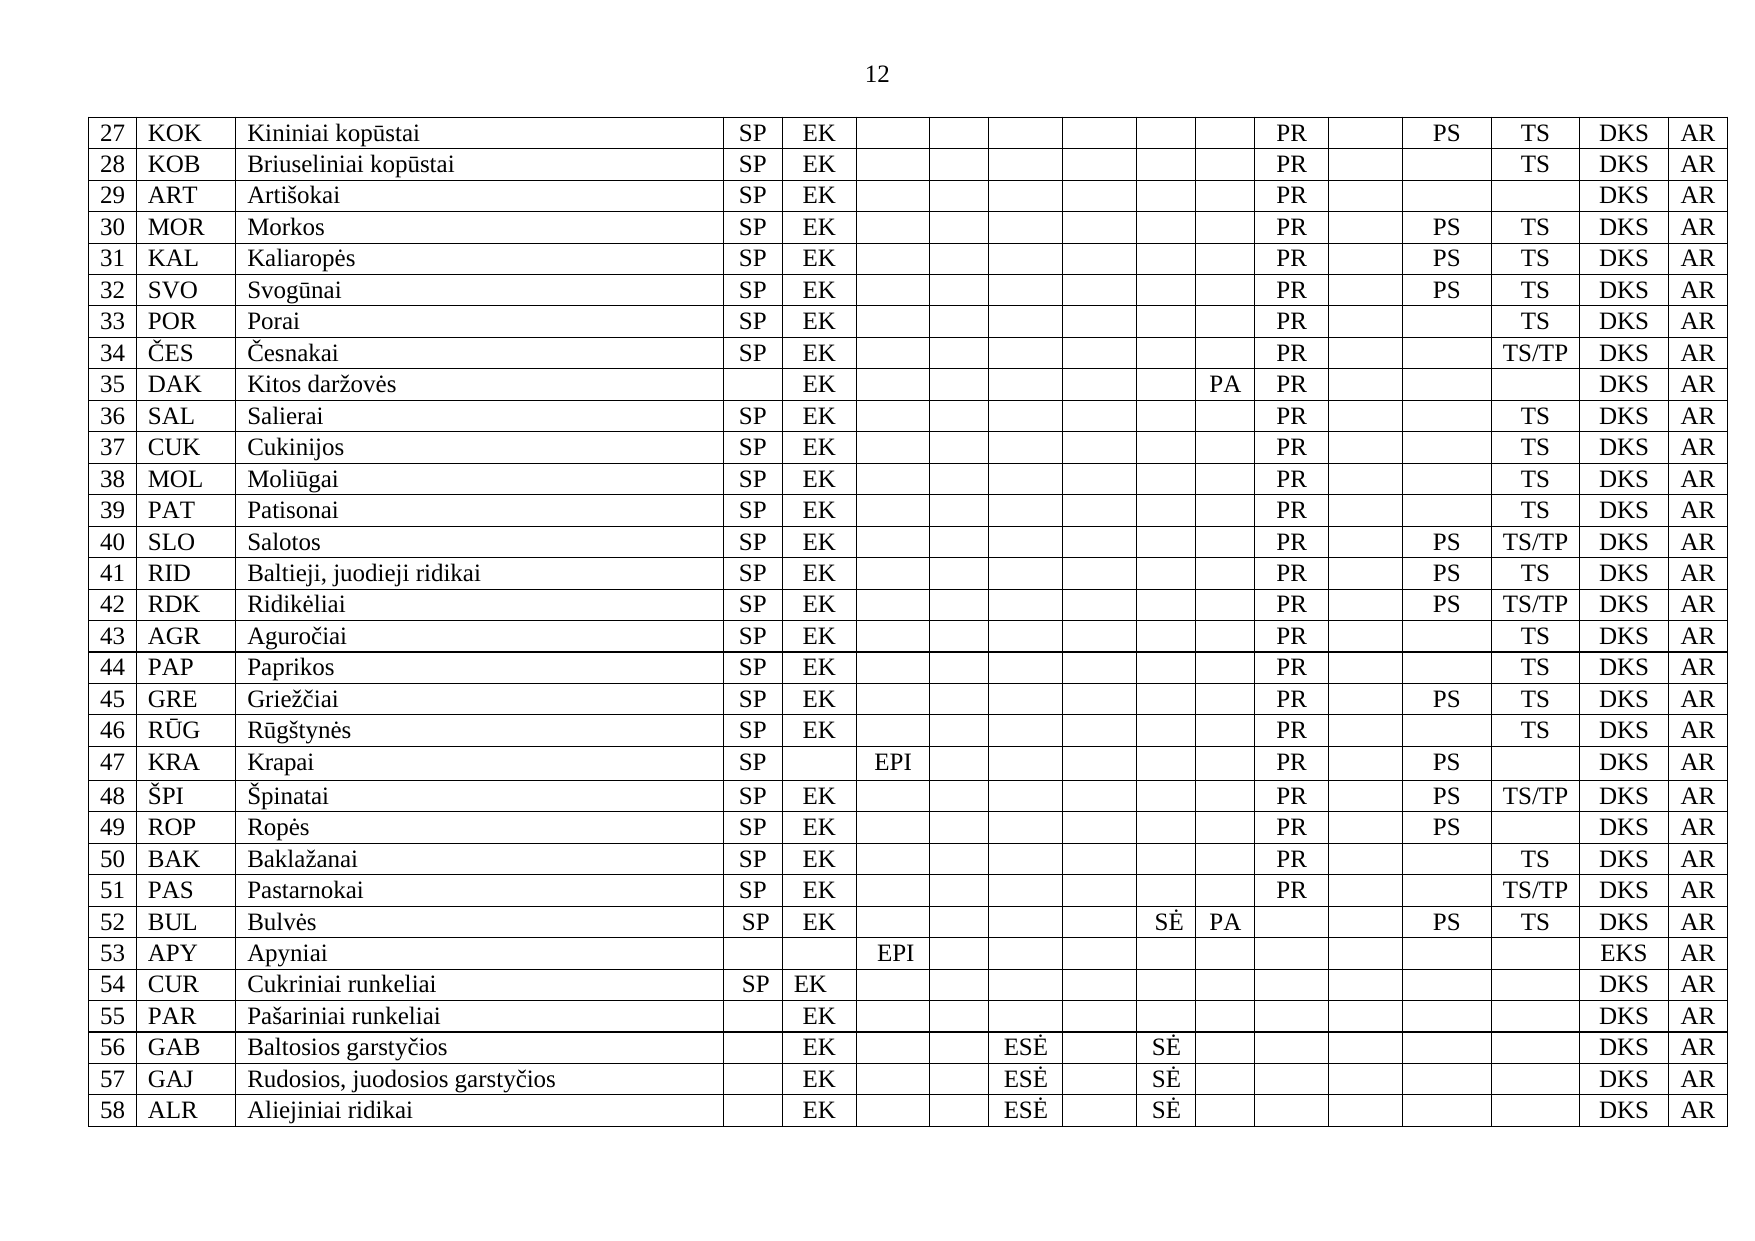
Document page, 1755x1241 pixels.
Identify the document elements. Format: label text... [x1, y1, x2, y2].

table_cell [1329, 1033, 1402, 1063]
table_cell DKS [1580, 527, 1668, 557]
table_cell DKS [1580, 401, 1668, 431]
table_cell [857, 715, 929, 746]
table_cell 47 [89, 747, 136, 780]
table_cell Rudosios, juodosios garstyčios [236, 1064, 723, 1094]
table_cell SP [724, 684, 782, 714]
table_cell [1137, 527, 1195, 557]
table_cell EK [783, 464, 856, 494]
table_cell AR [1669, 715, 1727, 746]
table_cell SĖ [1137, 1064, 1195, 1094]
table_cell [930, 812, 988, 843]
table_cell EK [783, 401, 856, 431]
table_cell [930, 970, 988, 1000]
table_cell AR [1669, 590, 1727, 620]
table_cell Moliūgai [236, 464, 723, 494]
table_cell AGR [137, 621, 235, 651]
table_cell EK [783, 684, 856, 714]
table_cell PR [1255, 653, 1328, 683]
table_cell [1137, 1001, 1195, 1031]
table_cell [1329, 1095, 1402, 1126]
table_cell AR [1669, 149, 1727, 179]
table_cell [1492, 181, 1579, 211]
table_cell PS [1403, 812, 1491, 843]
table_cell [857, 1064, 929, 1094]
table_cell EK [783, 181, 856, 211]
table_cell TS [1492, 464, 1579, 494]
table_cell EK [783, 715, 856, 746]
table_cell [989, 1001, 1062, 1031]
table_cell 46 [89, 715, 136, 746]
table_cell AR [1669, 275, 1727, 305]
table_cell TS [1492, 495, 1579, 526]
table_cell [989, 212, 1062, 242]
table_cell [1196, 653, 1254, 683]
table_cell [1063, 369, 1136, 400]
table_cell EK [783, 1064, 856, 1094]
table_cell AR [1669, 306, 1727, 337]
table_cell PR [1255, 527, 1328, 557]
table_cell [1137, 970, 1195, 1000]
table_cell [1137, 495, 1195, 526]
table_cell Pašariniai runkeliai [236, 1001, 723, 1031]
table_cell ESĖ [989, 1033, 1062, 1063]
table_cell DKS [1580, 306, 1668, 337]
table_cell [857, 369, 929, 400]
table_cell [1329, 715, 1402, 746]
table_cell EK [783, 149, 856, 179]
table_cell [1255, 1001, 1328, 1031]
table_cell DKS [1580, 338, 1668, 368]
table_cell [930, 1001, 988, 1031]
table_cell [857, 275, 929, 305]
table_cell Aguročiai [236, 621, 723, 651]
table_cell MOL [137, 464, 235, 494]
table_cell [930, 907, 988, 937]
table_cell [1403, 938, 1491, 968]
table_cell AR [1669, 938, 1727, 968]
table_cell [1196, 844, 1254, 874]
table_cell DKS [1580, 244, 1668, 274]
table_cell [1492, 1095, 1579, 1126]
table_cell DKS [1580, 684, 1668, 714]
table_cell [930, 212, 988, 242]
table_cell SP [724, 212, 782, 242]
table_cell [930, 118, 988, 148]
table_cell EK [783, 1001, 856, 1031]
table_cell RDK [137, 590, 235, 620]
table_cell [1403, 306, 1491, 337]
table_cell TS [1492, 401, 1579, 431]
table_cell [1063, 401, 1136, 431]
table_cell [1196, 338, 1254, 368]
table_cell SP [724, 781, 782, 811]
table_cell SP [724, 118, 782, 148]
table_cell SP [724, 527, 782, 557]
table_cell [1329, 1064, 1402, 1094]
table_cell TS [1492, 118, 1579, 148]
table_cell DKS [1580, 1033, 1668, 1063]
table_cell EK [783, 907, 856, 937]
table_cell Aliejiniai ridikai [236, 1095, 723, 1126]
table_cell Ropės [236, 812, 723, 843]
table_cell PA [1196, 369, 1254, 400]
table_cell 48 [89, 781, 136, 811]
table_cell [857, 495, 929, 526]
table_cell Pastarnokai [236, 875, 723, 906]
table_cell Svogūnai [236, 275, 723, 305]
table_cell SP [724, 715, 782, 746]
table_cell [1137, 715, 1195, 746]
table_cell PS [1403, 590, 1491, 620]
table_cell [1063, 684, 1136, 714]
table_cell [1196, 149, 1254, 179]
table_cell [1329, 369, 1402, 400]
table_cell [857, 812, 929, 843]
table_cell [857, 558, 929, 588]
table_cell SP [724, 181, 782, 211]
table_cell AR [1669, 970, 1727, 1000]
table_cell [857, 527, 929, 557]
table_cell [989, 812, 1062, 843]
table_cell [930, 401, 988, 431]
table_cell PS [1403, 244, 1491, 274]
table_cell [930, 558, 988, 588]
table_cell SLO [137, 527, 235, 557]
table_cell SĖ [1137, 1095, 1195, 1126]
table_cell AR [1669, 244, 1727, 274]
table_cell [1063, 275, 1136, 305]
table_cell 44 [89, 653, 136, 683]
table_cell 45 [89, 684, 136, 714]
table_cell [930, 781, 988, 811]
table_cell [1329, 275, 1402, 305]
table_cell [1137, 369, 1195, 400]
table_cell [989, 970, 1062, 1000]
table_cell [1137, 621, 1195, 651]
table_cell [989, 747, 1062, 780]
table_cell Špinatai [236, 781, 723, 811]
table_cell Baltieji, juodieji ridikai [236, 558, 723, 588]
table_cell PAP [137, 653, 235, 683]
table_cell [1063, 181, 1136, 211]
table_cell SP [724, 275, 782, 305]
table_cell [1329, 907, 1402, 937]
table_cell [1403, 715, 1491, 746]
table_cell 41 [89, 558, 136, 588]
table_cell [1329, 653, 1402, 683]
table_cell [857, 464, 929, 494]
table_cell [1137, 938, 1195, 968]
table_cell [1255, 1033, 1328, 1063]
table_cell [1196, 181, 1254, 211]
table_cell AR [1669, 844, 1727, 874]
table_cell [1403, 1033, 1491, 1063]
table_cell [930, 369, 988, 400]
table_cell TS [1492, 432, 1579, 463]
table_cell [1063, 306, 1136, 337]
table_cell [1063, 1033, 1136, 1063]
table_cell [1492, 1001, 1579, 1031]
table_cell PS [1403, 558, 1491, 588]
table_cell [1255, 1064, 1328, 1094]
table_cell [1063, 527, 1136, 557]
table_cell [1403, 338, 1491, 368]
table_cell [1196, 812, 1254, 843]
table_cell GAJ [137, 1064, 235, 1094]
table_cell [989, 306, 1062, 337]
table_cell [989, 495, 1062, 526]
table_cell [930, 495, 988, 526]
table_cell [1137, 118, 1195, 148]
table_cell [930, 875, 988, 906]
table_cell Patisonai [236, 495, 723, 526]
table_cell [930, 621, 988, 651]
table_cell 33 [89, 306, 136, 337]
table_cell [724, 1095, 782, 1126]
table_cell EK [783, 244, 856, 274]
table_cell PS [1403, 118, 1491, 148]
table_cell PR [1255, 369, 1328, 400]
table_cell 36 [89, 401, 136, 431]
table_cell [1196, 118, 1254, 148]
table_cell EK [783, 970, 856, 1000]
table_cell [1063, 970, 1136, 1000]
table_cell [1403, 970, 1491, 1000]
table_cell DKS [1580, 1001, 1668, 1031]
table_cell [857, 338, 929, 368]
table_cell DKS [1580, 558, 1668, 588]
table_cell Briuseliniai kopūstai [236, 149, 723, 179]
table_cell PR [1255, 149, 1328, 179]
table_cell [1196, 527, 1254, 557]
table_cell TS [1492, 306, 1579, 337]
table_cell SP [724, 244, 782, 274]
table_cell DKS [1580, 621, 1668, 651]
table_cell [1329, 181, 1402, 211]
table_cell [1063, 212, 1136, 242]
table_cell EK [783, 1095, 856, 1126]
table_cell [857, 118, 929, 148]
table_cell KRA [137, 747, 235, 780]
table_cell [1196, 1064, 1254, 1094]
table_cell ŠPI [137, 781, 235, 811]
table_cell SP [724, 844, 782, 874]
table_cell CUR [137, 970, 235, 1000]
table_cell [1329, 621, 1402, 651]
table_cell [1255, 938, 1328, 968]
table_cell [1196, 590, 1254, 620]
table_cell [1196, 684, 1254, 714]
table_cell 39 [89, 495, 136, 526]
table_cell [1403, 653, 1491, 683]
table_cell PR [1255, 401, 1328, 431]
table_cell [1196, 464, 1254, 494]
table_cell PR [1255, 432, 1328, 463]
table_cell 34 [89, 338, 136, 368]
table_cell PR [1255, 875, 1328, 906]
table_cell PS [1403, 684, 1491, 714]
table_cell ESĖ [989, 1064, 1062, 1094]
table_cell RID [137, 558, 235, 588]
table_cell EK [783, 275, 856, 305]
table_cell DKS [1580, 369, 1668, 400]
table_cell ART [137, 181, 235, 211]
table_cell DKS [1580, 747, 1668, 780]
table_cell PR [1255, 684, 1328, 714]
table_cell PA [1196, 907, 1254, 937]
table_cell [1492, 970, 1579, 1000]
table_cell TS [1492, 275, 1579, 305]
table_cell [857, 401, 929, 431]
table_cell [930, 338, 988, 368]
table_cell AR [1669, 401, 1727, 431]
table_cell DKS [1580, 653, 1668, 683]
table_cell Griežčiai [236, 684, 723, 714]
table_cell [1329, 464, 1402, 494]
table_cell EK [783, 653, 856, 683]
table_cell SP [724, 149, 782, 179]
table_cell [1137, 844, 1195, 874]
table_cell AR [1669, 747, 1727, 780]
table_cell [1137, 590, 1195, 620]
table_cell [1063, 715, 1136, 746]
table_cell RŪG [137, 715, 235, 746]
table_cell AR [1669, 432, 1727, 463]
table_cell [1137, 432, 1195, 463]
table_cell [930, 1095, 988, 1126]
table_cell EPI [857, 747, 929, 780]
table_cell [1196, 244, 1254, 274]
table_cell 42 [89, 590, 136, 620]
table_cell EK [783, 369, 856, 400]
table_cell [1403, 149, 1491, 179]
table_cell [1137, 653, 1195, 683]
table_cell [1063, 432, 1136, 463]
table_cell CUK [137, 432, 235, 463]
table_cell [1063, 844, 1136, 874]
table_cell DKS [1580, 875, 1668, 906]
table_cell [857, 1001, 929, 1031]
table_cell DKS [1580, 844, 1668, 874]
table_cell [1492, 369, 1579, 400]
table_cell DKS [1580, 715, 1668, 746]
table_cell PS [1403, 212, 1491, 242]
table_cell PR [1255, 212, 1328, 242]
table_cell [783, 938, 856, 968]
table_cell DKS [1580, 1064, 1668, 1094]
table_cell AR [1669, 1064, 1727, 1094]
table_cell [1063, 1064, 1136, 1094]
table_cell [1329, 938, 1402, 968]
table_cell EKS [1580, 938, 1668, 968]
table_cell PS [1403, 527, 1491, 557]
table_cell [1196, 495, 1254, 526]
table_cell [989, 621, 1062, 651]
table_cell AR [1669, 781, 1727, 811]
table_cell PR [1255, 844, 1328, 874]
table_cell AR [1669, 495, 1727, 526]
table_cell SP [724, 875, 782, 906]
table_cell [1137, 401, 1195, 431]
table_cell 32 [89, 275, 136, 305]
table_cell [930, 181, 988, 211]
table_cell 37 [89, 432, 136, 463]
table_cell DKS [1580, 464, 1668, 494]
table_cell [857, 684, 929, 714]
table_cell PR [1255, 464, 1328, 494]
table_cell [1196, 212, 1254, 242]
table_cell [857, 621, 929, 651]
table_cell PR [1255, 590, 1328, 620]
table_cell [1329, 401, 1402, 431]
table_cell [930, 306, 988, 337]
table_cell 30 [89, 212, 136, 242]
table_cell APY [137, 938, 235, 968]
table_cell [1492, 812, 1579, 843]
table_cell Cukinijos [236, 432, 723, 463]
table_cell EK [783, 812, 856, 843]
table_cell [989, 653, 1062, 683]
table_cell [1196, 275, 1254, 305]
table_cell SĖ [1137, 907, 1195, 937]
table_cell [1063, 149, 1136, 179]
table_cell [1329, 558, 1402, 588]
table_cell [857, 432, 929, 463]
table_cell [1196, 401, 1254, 431]
table_cell [989, 715, 1062, 746]
table_cell [930, 684, 988, 714]
table_cell [1196, 875, 1254, 906]
table_cell SP [724, 432, 782, 463]
table_cell [1063, 653, 1136, 683]
table_cell [724, 369, 782, 400]
table_cell SP [724, 401, 782, 431]
table_cell [1329, 844, 1402, 874]
table_cell [1137, 275, 1195, 305]
table_cell PAS [137, 875, 235, 906]
table_cell AR [1669, 558, 1727, 588]
table_cell PR [1255, 244, 1328, 274]
table_cell [989, 558, 1062, 588]
table_cell EK [783, 621, 856, 651]
table_cell [1196, 715, 1254, 746]
table_cell TS [1492, 907, 1579, 937]
table_cell [1063, 118, 1136, 148]
table_cell KAL [137, 244, 235, 274]
table_cell PS [1403, 907, 1491, 937]
table_cell EK [783, 558, 856, 588]
table_cell [1329, 970, 1402, 1000]
table_cell [1403, 1095, 1491, 1126]
table_cell TS [1492, 653, 1579, 683]
table_cell [1063, 812, 1136, 843]
table_cell [989, 527, 1062, 557]
table_cell [1063, 747, 1136, 780]
table_cell 49 [89, 812, 136, 843]
table_cell [1329, 338, 1402, 368]
table_cell EPI [857, 938, 929, 968]
table_cell [989, 118, 1062, 148]
table_cell [1196, 432, 1254, 463]
table_cell [1329, 781, 1402, 811]
table_cell [930, 464, 988, 494]
table_cell POR [137, 306, 235, 337]
table_cell [1329, 149, 1402, 179]
table_cell PR [1255, 558, 1328, 588]
table_cell [1492, 1064, 1579, 1094]
table_cell PR [1255, 747, 1328, 780]
table_cell GRE [137, 684, 235, 714]
table_cell GAB [137, 1033, 235, 1063]
table_cell [1063, 781, 1136, 811]
table_cell EK [783, 495, 856, 526]
table_cell SP [724, 558, 782, 588]
table_cell Paprikos [236, 653, 723, 683]
table_cell [1255, 1095, 1328, 1126]
table_cell PR [1255, 306, 1328, 337]
table_cell Kitos daržovės [236, 369, 723, 400]
table_cell [1063, 244, 1136, 274]
table_cell ČES [137, 338, 235, 368]
table_cell 29 [89, 181, 136, 211]
table_cell EK [783, 527, 856, 557]
table_cell [1137, 464, 1195, 494]
table_cell [930, 715, 988, 746]
table_cell [930, 244, 988, 274]
table_cell Artišokai [236, 181, 723, 211]
table_cell TS [1492, 715, 1579, 746]
table_cell [857, 212, 929, 242]
table_cell ALR [137, 1095, 235, 1126]
table_cell [1137, 181, 1195, 211]
table_cell KOK [137, 118, 235, 148]
table_cell AR [1669, 621, 1727, 651]
table_cell AR [1669, 1033, 1727, 1063]
table_cell [1492, 938, 1579, 968]
table_cell [1137, 558, 1195, 588]
table_cell AR [1669, 338, 1727, 368]
table_cell [1063, 590, 1136, 620]
table_cell Morkos [236, 212, 723, 242]
table_cell [1137, 306, 1195, 337]
table_cell PAT [137, 495, 235, 526]
table_cell SP [724, 306, 782, 337]
table_cell [930, 747, 988, 780]
table_cell [1063, 1001, 1136, 1031]
table_cell [1403, 875, 1491, 906]
table_cell [857, 970, 929, 1000]
table_cell Rūgštynės [236, 715, 723, 746]
table_cell [1403, 495, 1491, 526]
table_cell [724, 938, 782, 968]
table_cell EK [783, 212, 856, 242]
table_cell TS/TP [1492, 875, 1579, 906]
table_cell DKS [1580, 181, 1668, 211]
table_cell 57 [89, 1064, 136, 1094]
table_cell TS [1492, 244, 1579, 274]
table_cell [1329, 118, 1402, 148]
table_cell [1329, 432, 1402, 463]
table_cell Krapai [236, 747, 723, 780]
table_cell DKS [1580, 432, 1668, 463]
table_cell [1329, 527, 1402, 557]
table_cell TS/TP [1492, 338, 1579, 368]
table_cell 28 [89, 149, 136, 179]
table_cell [989, 875, 1062, 906]
table_cell EK [783, 1033, 856, 1063]
table_cell [1403, 401, 1491, 431]
table_cell [1137, 338, 1195, 368]
table_cell DKS [1580, 212, 1668, 242]
table_cell PR [1255, 495, 1328, 526]
table_cell [724, 1033, 782, 1063]
table_cell [1329, 812, 1402, 843]
table_cell AR [1669, 653, 1727, 683]
table_cell [1063, 938, 1136, 968]
table_cell Cukriniai runkeliai [236, 970, 723, 1000]
table_cell SP [724, 464, 782, 494]
table_cell AR [1669, 527, 1727, 557]
table_cell EK [783, 432, 856, 463]
table_cell Kininiai kopūstai [236, 118, 723, 148]
table_cell [989, 907, 1062, 937]
table_cell PS [1403, 781, 1491, 811]
table_cell [930, 653, 988, 683]
table_cell PR [1255, 181, 1328, 211]
table_cell [1137, 149, 1195, 179]
table_cell TS [1492, 558, 1579, 588]
table_cell AR [1669, 812, 1727, 843]
table_cell [1196, 747, 1254, 780]
table_cell [1403, 621, 1491, 651]
table_cell [1196, 1095, 1254, 1126]
table_cell [857, 1033, 929, 1063]
table_cell [1403, 432, 1491, 463]
table_cell 56 [89, 1033, 136, 1063]
table_cell [1329, 306, 1402, 337]
table_cell SVO [137, 275, 235, 305]
table_cell KOB [137, 149, 235, 179]
table_cell TS [1492, 684, 1579, 714]
table_cell Salotos [236, 527, 723, 557]
table_cell [989, 149, 1062, 179]
table_cell EK [783, 338, 856, 368]
table_cell [1403, 844, 1491, 874]
table_cell PR [1255, 338, 1328, 368]
table_cell [724, 1001, 782, 1031]
table_cell AR [1669, 1001, 1727, 1031]
table_cell [930, 527, 988, 557]
table_cell DKS [1580, 781, 1668, 811]
table_cell SP [724, 590, 782, 620]
table_cell Baltosios garstyčios [236, 1033, 723, 1063]
table_cell [989, 432, 1062, 463]
table_cell [1329, 212, 1402, 242]
table_cell [1196, 306, 1254, 337]
table_cell [989, 844, 1062, 874]
table_cell PR [1255, 275, 1328, 305]
table_cell [857, 907, 929, 937]
table_cell AR [1669, 1095, 1727, 1126]
table_cell AR [1669, 907, 1727, 937]
table_cell [857, 844, 929, 874]
table_cell AR [1669, 212, 1727, 242]
table_cell [930, 1033, 988, 1063]
table_cell PR [1255, 715, 1328, 746]
table_cell [857, 181, 929, 211]
table_cell [1255, 907, 1328, 937]
table_cell [930, 149, 988, 179]
table_cell [1196, 938, 1254, 968]
table_cell [857, 149, 929, 179]
table_cell [989, 244, 1062, 274]
table_cell [930, 590, 988, 620]
table_cell SP [724, 812, 782, 843]
table_cell EK [783, 590, 856, 620]
table_cell Porai [236, 306, 723, 337]
table_cell [1255, 970, 1328, 1000]
table_cell [1492, 1033, 1579, 1063]
table_cell DKS [1580, 149, 1668, 179]
table_cell Ridikėliai [236, 590, 723, 620]
table_cell [1403, 1064, 1491, 1094]
table_cell AR [1669, 464, 1727, 494]
table_cell TS/TP [1492, 781, 1579, 811]
table_cell [1137, 684, 1195, 714]
table_cell PR [1255, 118, 1328, 148]
table_cell EK [783, 875, 856, 906]
table_cell [989, 275, 1062, 305]
table_cell DKS [1580, 812, 1668, 843]
table_cell SP [724, 621, 782, 651]
table_cell PAR [137, 1001, 235, 1031]
table_cell DKS [1580, 495, 1668, 526]
table_cell 43 [89, 621, 136, 651]
table_cell [1137, 212, 1195, 242]
table_cell [1403, 1001, 1491, 1031]
table_cell [1403, 464, 1491, 494]
table_cell Bulvės [236, 907, 723, 937]
table_cell [1403, 181, 1491, 211]
table_cell [1063, 464, 1136, 494]
table_cell ROP [137, 812, 235, 843]
table_cell [1196, 970, 1254, 1000]
table_cell [857, 653, 929, 683]
table_cell [1137, 781, 1195, 811]
table_cell SP [724, 653, 782, 683]
table_cell [1063, 1095, 1136, 1126]
table_cell SAL [137, 401, 235, 431]
table_cell Česnakai [236, 338, 723, 368]
table_cell EK [783, 781, 856, 811]
table_cell AR [1669, 875, 1727, 906]
table_cell AR [1669, 118, 1727, 148]
table_cell PR [1255, 621, 1328, 651]
table_cell PS [1403, 275, 1491, 305]
table_cell 51 [89, 875, 136, 906]
table_cell [1196, 1001, 1254, 1031]
table_cell PR [1255, 781, 1328, 811]
table_cell [1063, 495, 1136, 526]
table_cell SP [724, 495, 782, 526]
table_cell DKS [1580, 907, 1668, 937]
table_cell [857, 306, 929, 337]
table_cell TS/TP [1492, 590, 1579, 620]
table_cell [1329, 747, 1402, 780]
table_cell [930, 432, 988, 463]
table_cell SP [724, 338, 782, 368]
table_cell [1063, 875, 1136, 906]
table_cell [1063, 907, 1136, 937]
table_cell 40 [89, 527, 136, 557]
table_cell DKS [1580, 970, 1668, 1000]
table_cell [1196, 781, 1254, 811]
table_cell 54 [89, 970, 136, 1000]
table_cell [1492, 747, 1579, 780]
table_cell [989, 464, 1062, 494]
table_cell [989, 781, 1062, 811]
table_cell 38 [89, 464, 136, 494]
table_cell [783, 747, 856, 780]
table_cell BAK [137, 844, 235, 874]
table_cell BUL [137, 907, 235, 937]
table_cell SĖ [1137, 1033, 1195, 1063]
table_cell 50 [89, 844, 136, 874]
table_cell [857, 244, 929, 274]
table_cell [1137, 747, 1195, 780]
table_cell DKS [1580, 590, 1668, 620]
table_cell TS [1492, 844, 1579, 874]
table_cell EK [783, 306, 856, 337]
table_cell AR [1669, 369, 1727, 400]
table_cell DAK [137, 369, 235, 400]
table_cell [857, 590, 929, 620]
table_cell PR [1255, 812, 1328, 843]
table_cell [1196, 558, 1254, 588]
table_cell [1329, 244, 1402, 274]
table_cell 53 [89, 938, 136, 968]
table_cell TS [1492, 621, 1579, 651]
table_cell [1063, 558, 1136, 588]
table_cell SP [724, 970, 782, 1000]
table_cell Salierai [236, 401, 723, 431]
table_cell [930, 844, 988, 874]
table_cell [989, 684, 1062, 714]
table_cell TS [1492, 149, 1579, 179]
table_cell [857, 1095, 929, 1126]
table_cell [989, 369, 1062, 400]
table_cell [989, 338, 1062, 368]
table_cell AR [1669, 181, 1727, 211]
table_cell [1137, 812, 1195, 843]
table_cell [1329, 1001, 1402, 1031]
table_cell [989, 938, 1062, 968]
table_cell TS [1492, 212, 1579, 242]
table_cell 55 [89, 1001, 136, 1031]
table_cell [930, 938, 988, 968]
table_cell [1137, 875, 1195, 906]
table_cell DKS [1580, 1095, 1668, 1126]
table_cell [857, 875, 929, 906]
table_cell EK [783, 118, 856, 148]
table_cell [989, 590, 1062, 620]
table_cell Baklažanai [236, 844, 723, 874]
table_cell AR [1669, 684, 1727, 714]
table_cell 31 [89, 244, 136, 274]
table_cell DKS [1580, 118, 1668, 148]
table_cell DKS [1580, 275, 1668, 305]
table_cell [930, 275, 988, 305]
table_cell [989, 181, 1062, 211]
table_cell [989, 401, 1062, 431]
table_cell [1329, 875, 1402, 906]
table_cell MOR [137, 212, 235, 242]
table_cell Kaliaropės [236, 244, 723, 274]
table_cell [857, 781, 929, 811]
table_cell 35 [89, 369, 136, 400]
table_cell [1063, 621, 1136, 651]
table_cell EK [783, 844, 856, 874]
table_cell [1137, 244, 1195, 274]
table_cell ESĖ [989, 1095, 1062, 1126]
table_cell PS [1403, 747, 1491, 780]
table_cell [1329, 590, 1402, 620]
table_cell SP [724, 907, 782, 937]
table_cell [930, 1064, 988, 1094]
table_cell [724, 1064, 782, 1094]
table_cell [1329, 495, 1402, 526]
table_cell [1196, 621, 1254, 651]
table_cell [1196, 1033, 1254, 1063]
table_cell Apyniai [236, 938, 723, 968]
table_cell [1403, 369, 1491, 400]
table_cell [1063, 338, 1136, 368]
table_cell TS/TP [1492, 527, 1579, 557]
table_cell SP [724, 747, 782, 780]
table_cell 27 [89, 118, 136, 148]
table_cell [1329, 684, 1402, 714]
table_cell 58 [89, 1095, 136, 1126]
table_cell 52 [89, 907, 136, 937]
